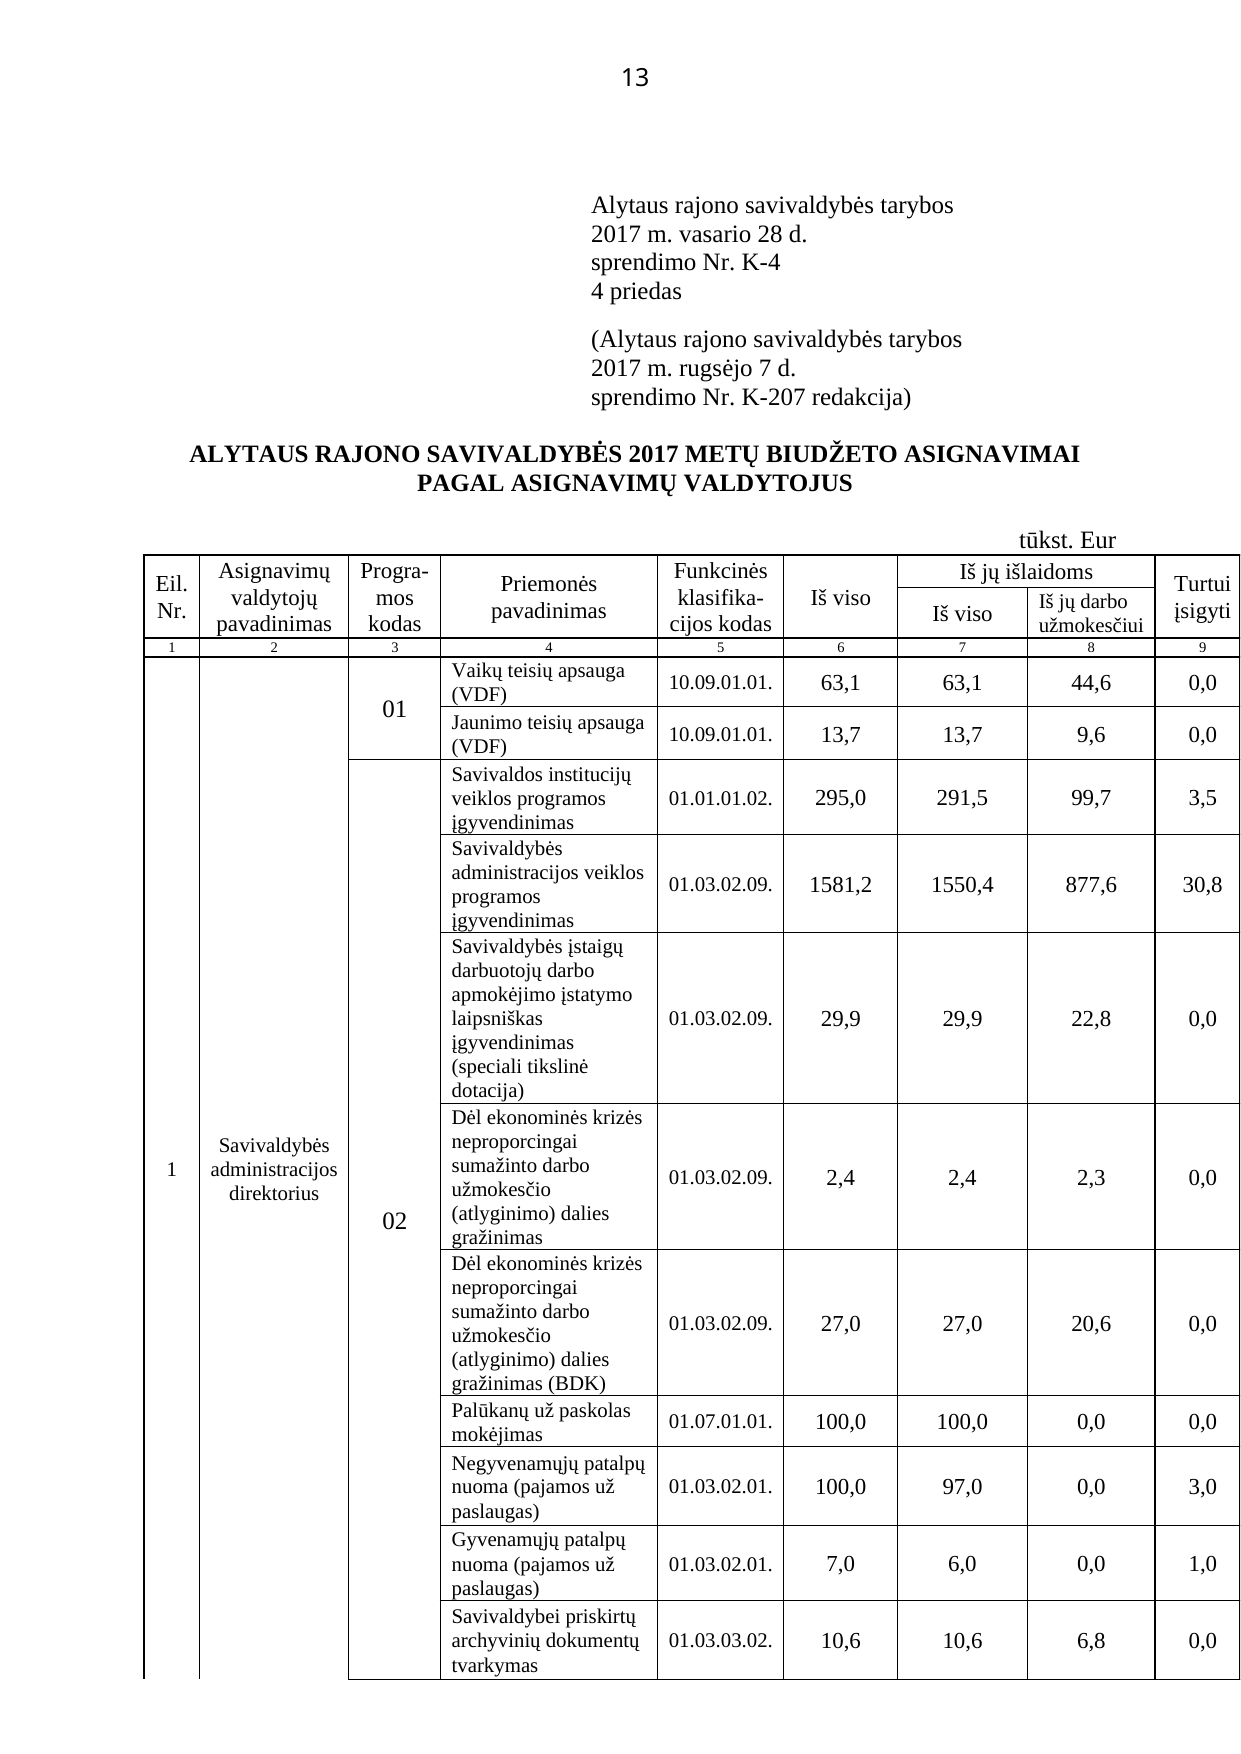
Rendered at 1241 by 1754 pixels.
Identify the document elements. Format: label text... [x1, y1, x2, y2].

table_cell 6 [784, 639, 897, 656]
table_cell 291,5 [898, 760, 1027, 834]
table_cell 8 [1028, 639, 1154, 656]
table_cell 01.01.01.02. [658, 760, 783, 834]
table_cell 3,0 [1156, 1447, 1239, 1525]
table_cell Savivaldybės administracijos direktorius [200, 658, 348, 1679]
table_cell Dėl ekonominės krizės neproporcingai sumažinto darbo užmokesčio (atlyginimo) dalies gražinimas (BDK) [441, 1250, 657, 1395]
table_cell 9,6 [1028, 707, 1154, 759]
table_cell 9 [1156, 639, 1239, 656]
text tūkst. Eur [148, 525, 1122, 554]
text ALYTAUS RAJONO SAVIVALDYBĖS 2017 METŲ BIUDŽETO ASIGNAVIMAI PAGAL ASIGNAVIMŲ VALDYTOJUS [148, 439, 1122, 497]
table_cell 10.09.01.01. [658, 658, 783, 706]
table_cell 99,7 [1028, 760, 1154, 834]
table_cell 63,1 [898, 658, 1027, 706]
table_cell 44,6 [1028, 658, 1154, 706]
table_cell 02 [349, 760, 440, 1679]
table_cell 13,7 [898, 707, 1027, 759]
table_cell Iš jų darbo užmokesčiui [1028, 588, 1154, 637]
table_cell 27,0 [898, 1250, 1027, 1395]
table_cell 29,9 [784, 933, 897, 1102]
table_cell 01.03.03.02. [658, 1601, 783, 1679]
table_cell 7 [898, 639, 1027, 656]
table_cell 4 [441, 639, 657, 656]
table_cell Negyvenamųjų patalpų nuoma (pajamos už paslaugas) [441, 1447, 657, 1525]
table_cell 1581,2 [784, 835, 897, 932]
table_cell 22,8 [1028, 933, 1154, 1102]
table_cell 10,6 [898, 1601, 1027, 1679]
text sprendimo Nr. K-4 [148, 247, 1122, 276]
table_cell 7,0 [784, 1526, 897, 1599]
table_cell Savivaldybės įstaigų darbuotojų darbo apmokėjimo įstatymo laipsniškas įgyvendinimas (speciali tikslinė dotacija) [441, 933, 657, 1102]
text (Alytaus rajono savivaldybės tarybos [148, 324, 1122, 353]
table_cell Jaunimo teisių apsauga (VDF) [441, 707, 657, 759]
table_cell Gyvenamųjų patalpų nuoma (pajamos už paslaugas) [441, 1526, 657, 1599]
table_cell 5 [658, 639, 783, 656]
table_cell 20,6 [1028, 1250, 1154, 1395]
table_cell 1,0 [1156, 1526, 1239, 1599]
table_cell 2,3 [1028, 1104, 1154, 1249]
table_cell 0,0 [1156, 658, 1239, 706]
table_cell 0,0 [1028, 1447, 1154, 1525]
table_cell 0,0 [1156, 933, 1239, 1102]
table_cell 100,0 [784, 1396, 897, 1446]
table_cell Savivaldybės administracijos veiklos programos įgyvendinimas [441, 835, 657, 932]
table_cell 0,0 [1156, 1601, 1239, 1679]
table_cell 27,0 [784, 1250, 897, 1395]
table_cell 6,0 [898, 1526, 1027, 1599]
table_cell 2,4 [898, 1104, 1027, 1249]
table_cell Savivaldos institucijų veiklos programos įgyvendinimas [441, 760, 657, 834]
table_header Funkcinės klasifika-cijos kodas [658, 556, 783, 637]
table_cell 6,8 [1028, 1601, 1154, 1679]
table_cell 01.03.02.09. [658, 933, 783, 1102]
table_header Asignavimų valdytojų pavadinimas [200, 556, 348, 637]
table_cell 0,0 [1156, 1250, 1239, 1395]
table_header Priemonės pavadinimas [441, 556, 657, 637]
table_cell 295,0 [784, 760, 897, 834]
table_cell Palūkanų už paskolas mokėjimas [441, 1396, 657, 1446]
table_cell 0,0 [1156, 1104, 1239, 1249]
table_cell 01.03.02.09. [658, 1104, 783, 1249]
table_header Iš viso [784, 556, 897, 637]
table_cell Savivaldybei priskirtų archyvinių dokumentų tvarkymas [441, 1601, 657, 1679]
text 2017 m. vasario 28 d. [148, 219, 1122, 247]
table_cell 100,0 [784, 1447, 897, 1525]
table_cell 0,0 [1156, 707, 1239, 759]
table_cell 1 [145, 658, 199, 1679]
table_cell 01 [349, 658, 440, 759]
table_cell 10,6 [784, 1601, 897, 1679]
table_cell 01.03.02.01. [658, 1447, 783, 1525]
table_cell 1 [145, 639, 199, 656]
table_cell 3 [349, 639, 440, 656]
table_cell 01.03.02.09. [658, 835, 783, 932]
text sprendimo Nr. K-207 redakcija) [148, 382, 1122, 410]
text 2017 m. rugsėjo 7 d. [148, 353, 1122, 382]
table_cell 0,0 [1156, 1396, 1239, 1446]
table_header Eil. Nr. [145, 556, 199, 637]
table_cell 100,0 [898, 1396, 1027, 1446]
table_cell 13,7 [784, 707, 897, 759]
table_cell 97,0 [898, 1447, 1027, 1525]
table_cell Iš viso [898, 588, 1027, 637]
table_cell Dėl ekonominės krizės neproporcingai sumažinto darbo užmokesčio (atlyginimo) dalies gražinimas [441, 1104, 657, 1249]
table_cell 10.09.01.01. [658, 707, 783, 759]
table_cell 01.03.02.09. [658, 1250, 783, 1395]
table_cell 01.07.01.01. [658, 1396, 783, 1446]
table_cell 1550,4 [898, 835, 1027, 932]
table_cell Vaikų teisių apsauga (VDF) [441, 658, 657, 706]
table_cell 2 [200, 639, 348, 656]
table_cell 01.03.02.01. [658, 1526, 783, 1599]
table_cell 0,0 [1028, 1526, 1154, 1599]
table_cell 29,9 [898, 933, 1027, 1102]
text 4 priedas [148, 276, 1122, 305]
text Alytaus rajono savivaldybės tarybos [148, 190, 1122, 219]
table_cell 63,1 [784, 658, 897, 706]
table_header Iš jų išlaidoms [898, 556, 1154, 587]
table_cell 0,0 [1028, 1396, 1154, 1446]
table_cell 30,8 [1156, 835, 1239, 932]
table_cell 2,4 [784, 1104, 897, 1249]
table_cell 877,6 [1028, 835, 1154, 932]
table_header Progra-mos kodas [349, 556, 440, 637]
table_cell 3,5 [1156, 760, 1239, 834]
table_header Turtui įsigyti [1156, 556, 1239, 637]
